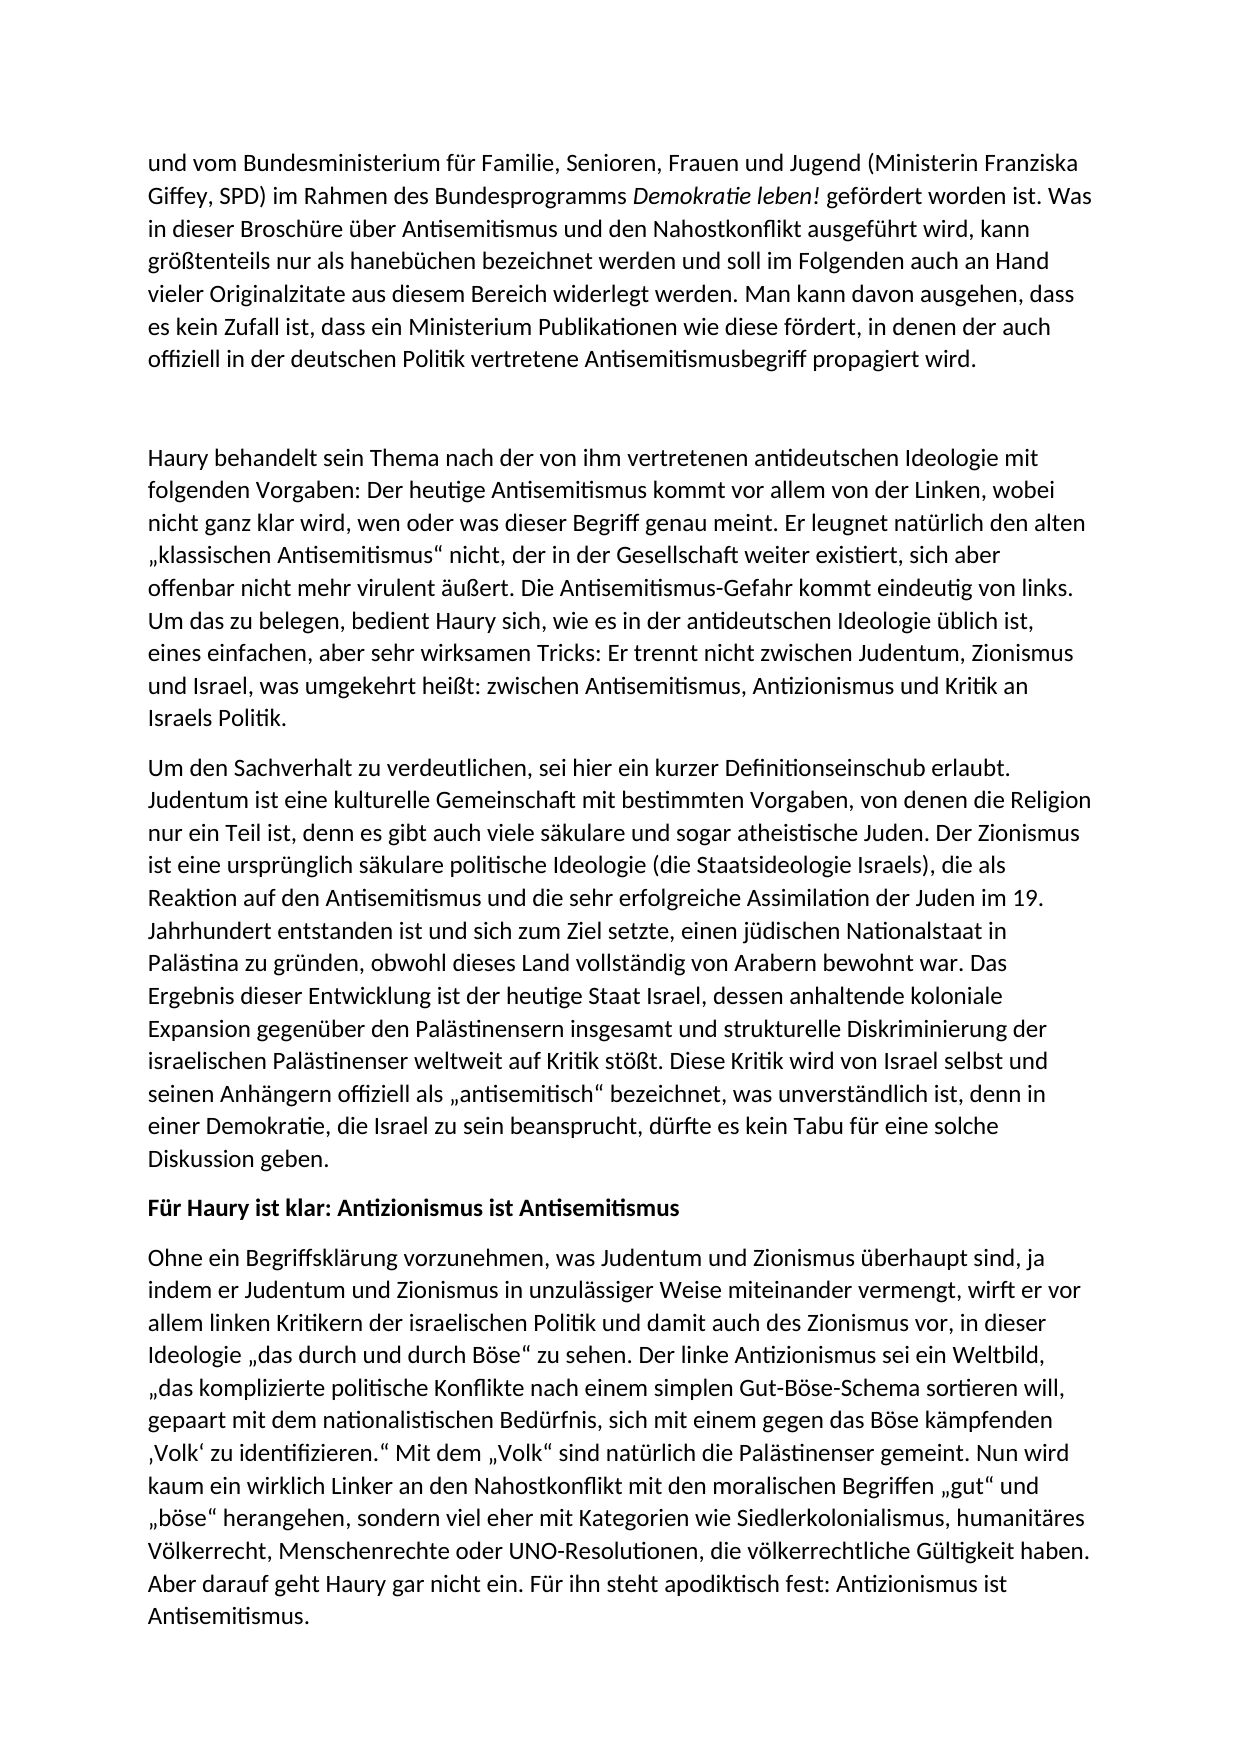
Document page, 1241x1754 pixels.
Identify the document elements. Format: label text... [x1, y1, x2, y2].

text und vom Bundesministerium für Familie, Senioren, Frauen und Jugend (Ministerin Franziska Giffey, SPD) im Rahmen des Bundesprogramms Demokratie leben! gefördert worden ist. Was in dieser Broschüre über Antisemitismus und den Nahostkonflikt ausgeführt wird, kann größtenteils nur als hanebüchen bezeichnet werden und soll im Folgenden auch an Hand vieler Originalzitate aus diesem Bereich widerlegt werden. Man kann davon ausgehen, dass es kein Zufall ist, dass ein Ministerium Publikationen wie diese fördert, in denen der auch offiziell in der deutschen Politik vertretene Antisemitismusbegriff propagiert wird. [148, 148, 1093, 374]
text Haury behandelt sein Thema nach der von ihm vertretenen antideutschen Ideologie mit folgenden Vorgaben: Der heutige Antisemitismus kommt vor allem von der Linken, wobei nicht ganz klar wird, wen oder was dieser Begriff genau meint. Er leugnet natürlich den alten „klassischen Antisemitismus“ nicht, der in der Gesellschaft weiter existiert, sich aber offenbar nicht mehr virulent äußert. Die Antisemitismus-Gefahr kommt eindeutig von links. Um das zu belegen, bedient Haury sich, wie es in der antideutschen Ideologie üblich ist, eines einfachen, aber sehr wirksamen Tricks: Er trennt nicht zwischen Judentum, Zionismus und Israel, was umgekehrt heißt: zwischen Antisemitismus, Antizionismus und Kritik an Israels Politik. [148, 442, 1093, 733]
text Für Haury ist klar: Antizionismus ist Antisemitismus [148, 1192, 1093, 1223]
text Um den Sachverhalt zu verdeutlichen, sei hier ein kurzer Definitionseinschub erlaubt. Judentum ist eine kulturelle Gemeinschaft mit bestimmten Vorgaben, von denen die Religion nur ein Teil ist, denn es gibt auch viele säkulare und sogar atheistische Juden. Der Zionismus ist eine ursprünglich säkulare politische Ideologie (die Staatsideologie Israels), die als Reaktion auf den Antisemitismus und die sehr erfolgreiche Assimilation der Juden im 19. Jahrhundert entstanden ist und sich zum Ziel setzte, einen jüdischen Nationalstaat in Palästina zu gründen, obwohl dieses Land vollständig von Arabern bewohnt war. Das Ergebnis dieser Entwicklung ist der heutige Staat Israel, dessen anhaltende koloniale Expansion gegenüber den Palästinensern insgesamt und strukturelle Diskriminierung der israelischen Palästinenser weltweit auf Kritik stößt. Diese Kritik wird von Israel selbst und seinen Anhängern offiziell als „antisemitisch“ bezeichnet, was unverständlich ist, denn in einer Demokratie, die Israel zu sein beansprucht, dürfte es kein Tabu für eine solche Diskussion geben. [148, 752, 1093, 1174]
text Ohne ein Begriffsklärung vorzunehmen, was Judentum und Zionismus überhaupt sind, ja indem er Judentum und Zionismus in unzulässiger Weise miteinander vermengt, wirft er vor allem linken Kritikern der israelischen Politik und damit auch des Zionismus vor, in dieser Ideologie „das durch und durch Böse“ zu sehen. Der linke Antizionismus sei ein Weltbild, „das komplizierte politische Konflikte nach einem simplen Gut-Böse-Schema sortieren will, gepaart mit dem nationalistischen Bedürfnis, sich mit einem gegen das Böse kämpfenden ‚Volk‘ zu identifizieren.“ Mit dem „Volk“ sind natürlich die Palästinenser gemeint. Nun wird kaum ein wirklich Linker an den Nahostkonflikt mit den moralischen Begriffen „gut“ und „böse“ herangehen, sondern viel eher mit Kategorien wie Siedlerkolonialismus, humanitäres Völkerrecht, Menschenrechte oder UNO-Resolutionen, die völkerrechtliche Gültigkeit haben. Aber darauf geht Haury gar nicht ein. Für ihn steht apodiktisch fest: Antizionismus ist Antisemitismus. [148, 1242, 1093, 1631]
